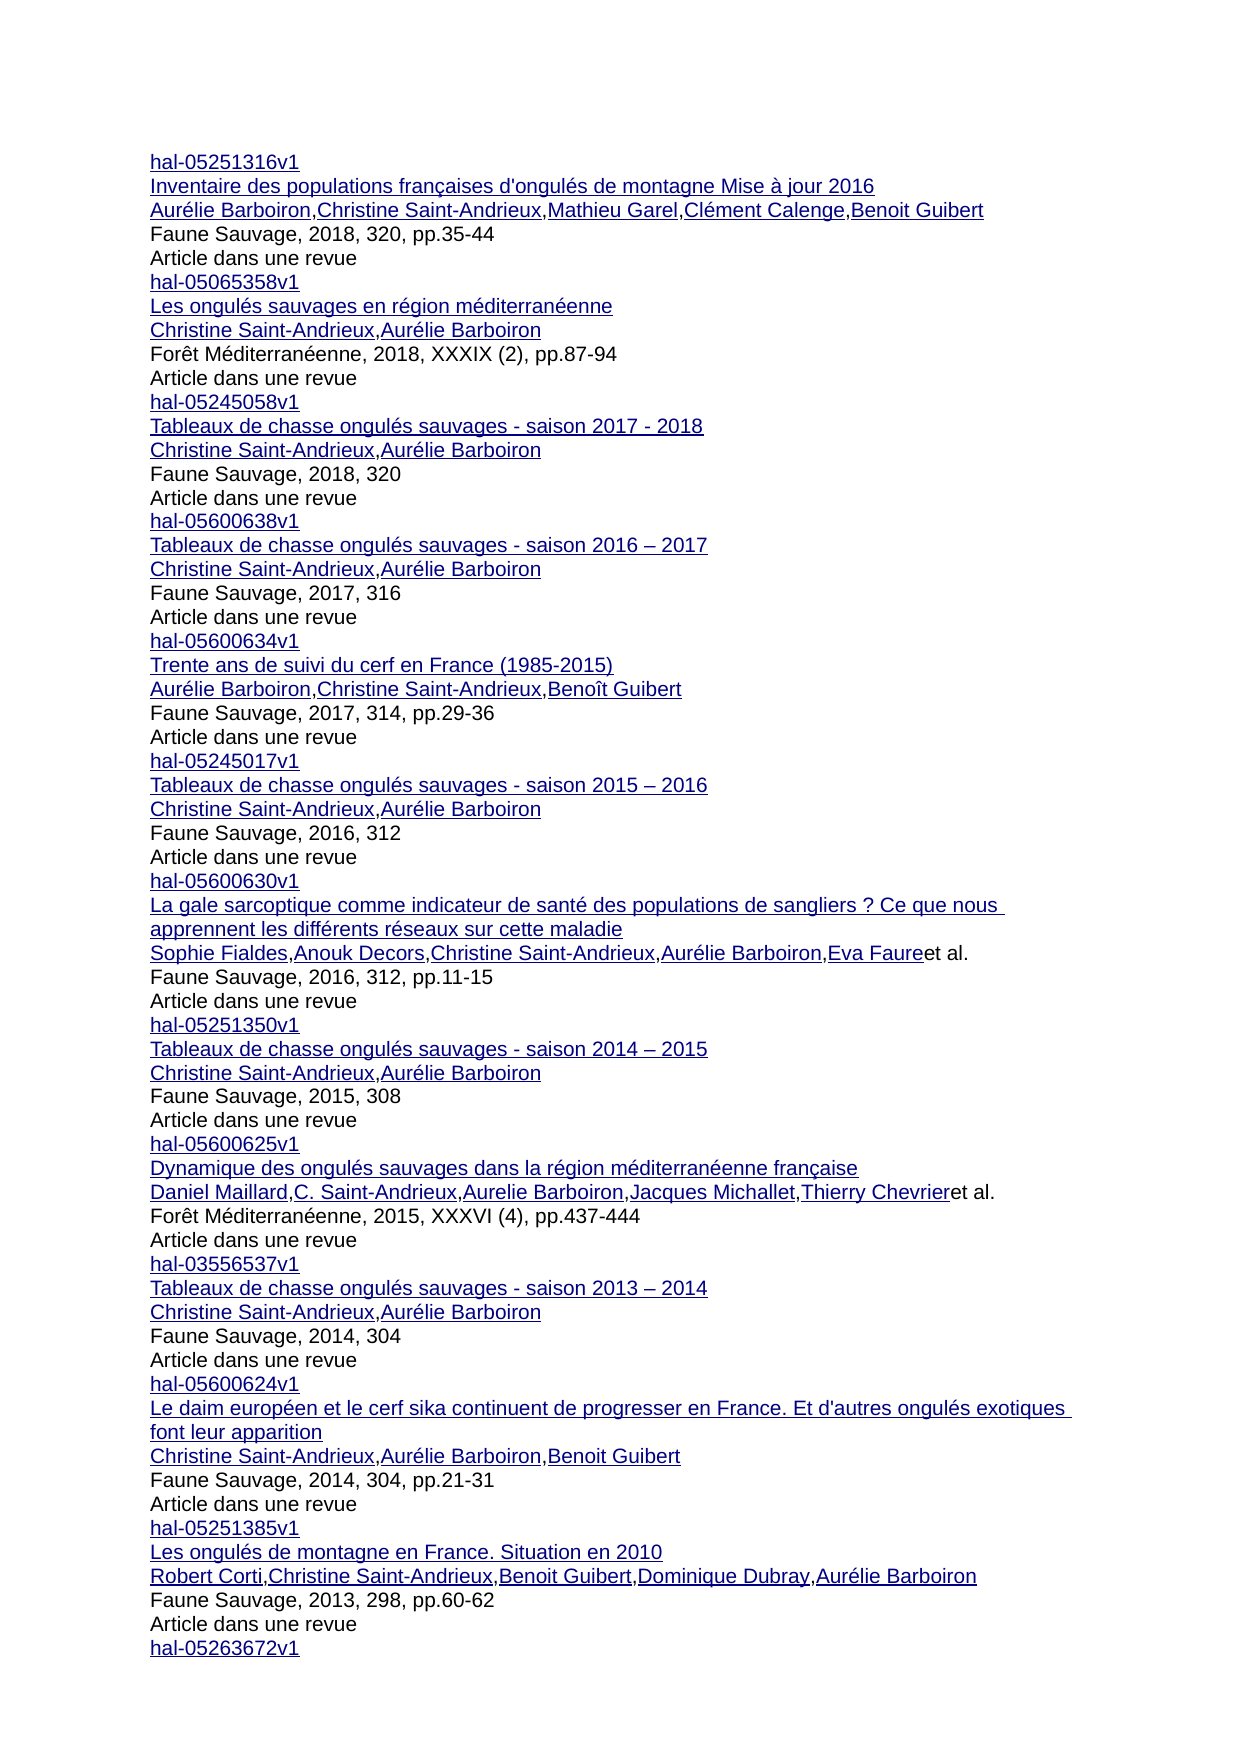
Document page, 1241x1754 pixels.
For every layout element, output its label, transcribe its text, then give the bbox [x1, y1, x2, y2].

table_cell Les ongulés sauvages en région méditerranéenne Christine Saint-Andrieux,Aurélie Barboiron Forêt Méditerranéenne, 2018, XXXIX (2), pp.87-94 Article dans une revue hal-05245058v1 [150, 294, 1090, 413]
table_cell Tableaux de chasse ongulés sauvages - saison 2014 – 2015 Christine Saint-Andrieux,Aurélie Barboiron Faune Sauvage, 2015, 308 Article dans une revue hal-05600625v1 [150, 1036, 1090, 1156]
table_cell hal-05251316v1 [150, 150, 1090, 174]
table_cell La gale sarcoptique comme indicateur de santé des populations de sangliers ? Ce que nous apprennent les différents réseaux sur cette maladie Sophie Fialdes,Anouk Decors,Christine Saint-Andrieux,Aurélie Barboiron,Eva Faureet al. Faune Sauvage, 2016, 312, pp.11-15 Article dans une revue hal-05251350v1 [150, 893, 1090, 1036]
table_cell Tableaux de chasse ongulés sauvages - saison 2013 – 2014 Christine Saint-Andrieux,Aurélie Barboiron Faune Sauvage, 2014, 304 Article dans une revue hal-05600624v1 [150, 1276, 1090, 1396]
table_cell Le daim européen et le cerf sika continuent de progresser en France. Et d'autres ongulés exotiques font leur apparition Christine Saint-Andrieux,Aurélie Barboiron,Benoit Guibert Faune Sauvage, 2014, 304, pp.21-31 Article dans une revue hal-05251385v1 [150, 1396, 1090, 1539]
table_cell Tableaux de chasse ongulés sauvages - saison 2015 – 2016 Christine Saint-Andrieux,Aurélie Barboiron Faune Sauvage, 2016, 312 Article dans une revue hal-05600630v1 [150, 773, 1090, 893]
table_cell Les ongulés de montagne en France. Situation en 2010 Robert Corti,Christine Saint-Andrieux,Benoit Guibert,Dominique Dubray,Aurélie Barboiron Faune Sauvage, 2013, 298, pp.60-62 Article dans une revue hal-05263672v1 [150, 1540, 1090, 1659]
table_cell Tableaux de chasse ongulés sauvages - saison 2017 - 2018 Christine Saint-Andrieux,Aurélie Barboiron Faune Sauvage, 2018, 320 Article dans une revue hal-05600638v1 [150, 414, 1090, 533]
table_cell Trente ans de suivi du cerf en France (1985-2015) Aurélie Barboiron,Christine Saint-Andrieux,Benoît Guibert Faune Sauvage, 2017, 314, pp.29-36 Article dans une revue hal-05245017v1 [150, 653, 1090, 773]
table_cell Tableaux de chasse ongulés sauvages - saison 2016 – 2017 Christine Saint-Andrieux,Aurélie Barboiron Faune Sauvage, 2017, 316 Article dans une revue hal-05600634v1 [150, 533, 1090, 653]
table_cell Dynamique des ongulés sauvages dans la région méditerranéenne française Daniel Maillard,C. Saint-Andrieux,Aurelie Barboiron,Jacques Michallet,Thierry Chevrieret al. Forêt Méditerranéenne, 2015, XXXVI (4), pp.437-444 Article dans une revue hal-03556537v1 [150, 1156, 1090, 1276]
table_cell Inventaire des populations françaises d'ongulés de montagne Mise à jour 2016 Aurélie Barboiron,Christine Saint-Andrieux,Mathieu Garel,Clément Calenge,Benoit Guibert Faune Sauvage, 2018, 320, pp.35-44 Article dans une revue hal-05065358v1 [150, 174, 1090, 294]
